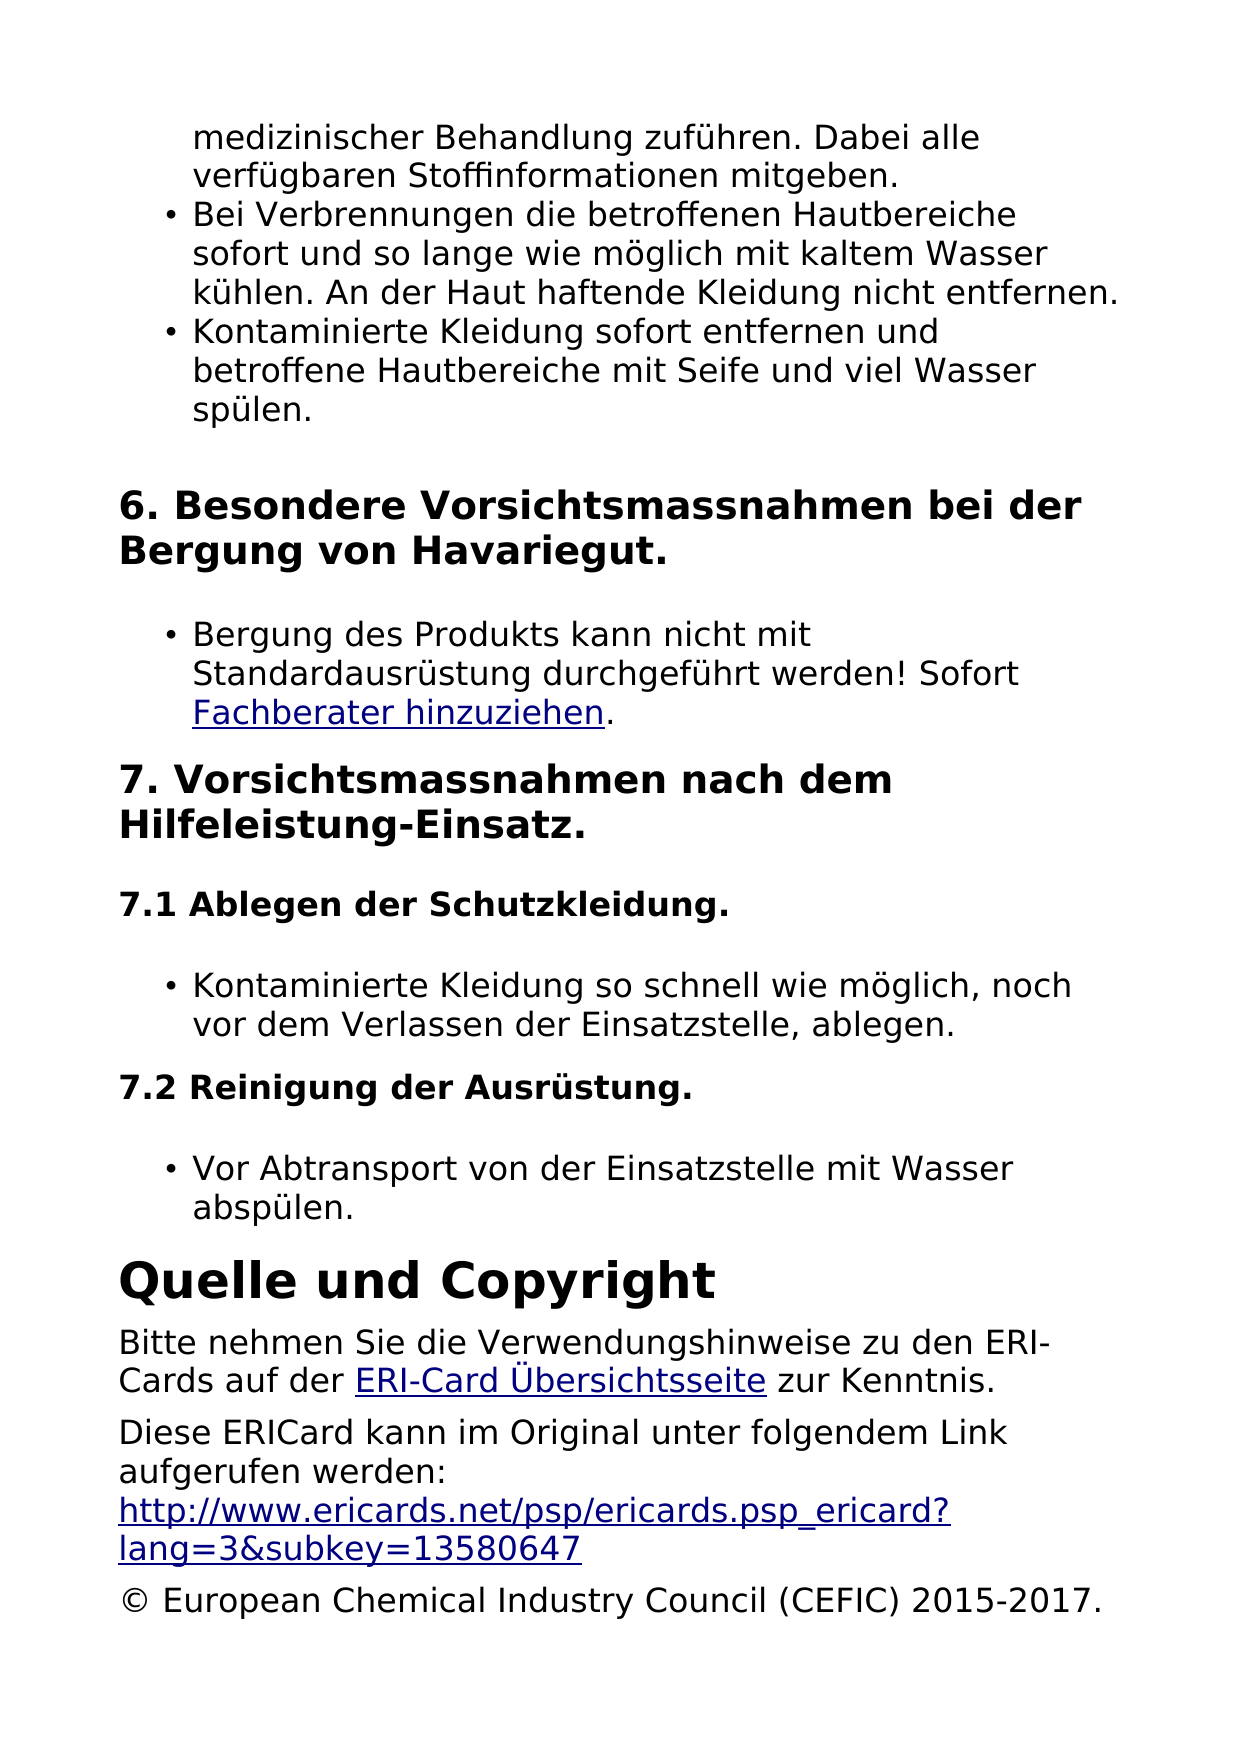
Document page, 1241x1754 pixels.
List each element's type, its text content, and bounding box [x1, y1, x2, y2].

list medizinischer Behandlung zuführen. Dabei alle verfügbaren Stoffinformationen mitgeben. [177, 118, 1122, 196]
list Vor Abtransport von der Einsatzstelle mit Wasser abspülen. [177, 1150, 1122, 1227]
list Kontaminierte Kleidung so schnell wie möglich, noch vor dem Verlassen der Einsatzstelle, ablegen. [177, 966, 1122, 1044]
list Kontaminierte Kleidung sofort entfernen und betroffene Hautbereiche mit Seife und viel Wasser spülen. [177, 312, 1122, 429]
text Diese ERICard kann im Original unter folgendem Link aufgerufen werden: http://www.ericards.net/psp/ericards.psp_ericard?lang=3&subkey=13580647 [118, 1413, 1122, 1569]
subtitle 7.2 Reinigung der Ausrüstung. [118, 1069, 1122, 1108]
subtitle 7. Vorsichtsmassnahmen nach dem Hilfeleistung-Einsatz. [118, 757, 1122, 848]
text © European Chemical Industry Council (CEFIC) 2015-2017. [118, 1581, 1122, 1620]
subtitle 7.1 Ablegen der Schutzkleidung. [118, 885, 1122, 924]
list Bergung des Produkts kann nicht mit Standardausrüstung durchgeführt werden! Sofort Fachberater hinzuziehen. [177, 616, 1122, 732]
subtitle 6. Besondere Vorsichtsmassnahmen bei der Bergung von Havariegut. [118, 483, 1122, 574]
text Bitte nehmen Sie die Verwendungshinweise zu den ERI-Cards auf der ERI-Card Übersichtsseite zur Kenntnis. [118, 1323, 1122, 1401]
subtitle Quelle und Copyright [118, 1252, 1122, 1311]
list Bei Verbrennungen die betroffenen Hautbereiche sofort und so lange wie möglich mit kaltem Wasser kühlen. An der Haut haftende Kleidung nicht entfernen. [177, 196, 1122, 312]
